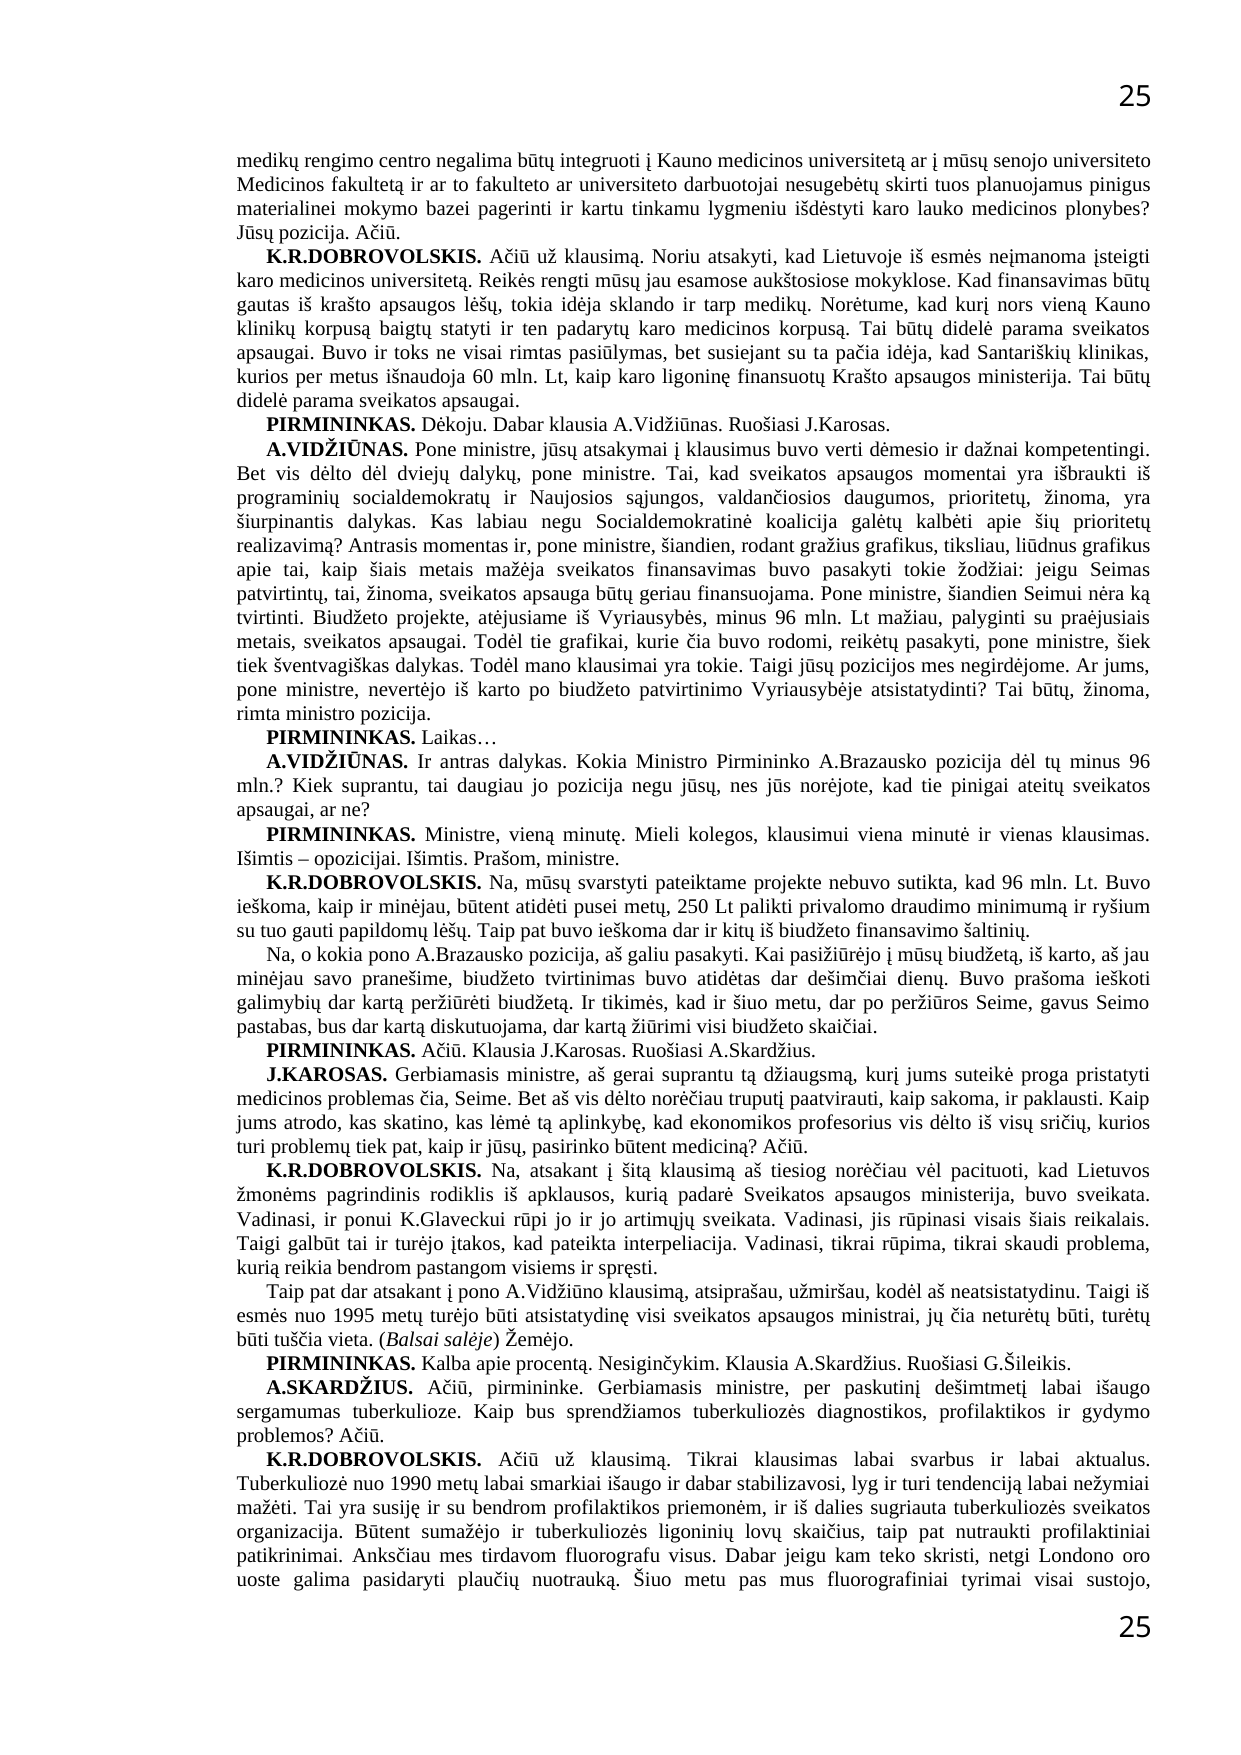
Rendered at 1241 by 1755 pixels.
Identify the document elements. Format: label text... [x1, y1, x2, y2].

text K.R.DOBROVOLSKIS. Na, atsakant į šitą klausimą aš tiesiog norėčiau vėl pacituoti, kad Lietuvos žmonėms pagrindinis rodiklis iš apklausos, kurią padarė Sveikatos apsaugos ministerija, buvo sveikata. Vadinasi, ir ponui K.Glaveckui rūpi jo ir jo artimųjų sveikata. Vadinasi, jis rūpinasi visais šiais reikalais. Taigi galbūt tai ir turėjo įtakos, kad pateikta interpeliacija. Vadinasi, tikrai rūpima, tikrai skaudi problema, kurią reikia bendrom pastangom visiems ir spręsti. [236, 1158, 1152, 1279]
text K.R.DOBROVOLSKIS. Ačiū už klausimą. Noriu atsakyti, kad Lietuvoje iš esmės neįmanoma įsteigti karo medicinos universitetą. Reikės rengti mūsų jau esamose aukštosiose mokyklose. Kad finansavimas būtų gautas iš krašto apsaugos lėšų, tokia idėja sklando ir tarp medikų. Norėtume, kad kurį nors vieną Kauno klinikų korpusą baigtų statyti ir ten padarytų karo medicinos korpusą. Tai būtų didelė parama sveikatos apsaugai. Buvo ir toks ne visai rimtas pasiūlymas, bet susiejant su ta pačia idėja, kad Santariškių klinikas, kurios per metus išnaudoja 60 mln. Lt, kaip karo ligoninę finansuotų Krašto apsaugos ministerija. Tai būtų didelė parama sveikatos apsaugai. [236, 244, 1152, 412]
text PIRMININKAS. Laikas… [236, 725, 1152, 749]
text Na, o kokia pono A.Brazausko pozicija, aš galiu pasakyti. Kai pasižiūrėjo į mūsų biudžetą, iš karto, aš jau minėjau savo pranešime, biudžeto tvirtinimas buvo atidėtas dar dešimčiai dienų. Buvo prašoma ieškoti galimybių dar kartą peržiūrėti biudžetą. Ir tikimės, kad ir šiuo metu, dar po peržiūros Seime, gavus Seimo pastabas, bus dar kartą diskutuojama, dar kartą žiūrimi visi biudžeto skaičiai. [236, 942, 1152, 1038]
text A.SKARDŽIUS. Ačiū, pirmininke. Gerbiamasis ministre, per paskutinį dešimtmetį labai išaugo sergamumas tuberkulioze. Kaip bus sprendžiamos tuberkuliozės diagnostikos, profilaktikos ir gydymo problemos? Ačiū. [236, 1375, 1152, 1447]
text PIRMININKAS. Dėkoju. Dabar klausia A.Vidžiūnas. Ruošiasi J.Karosas. [236, 412, 1152, 436]
text J.KAROSAS. Gerbiamasis ministre, aš gerai suprantu tą džiaugsmą, kurį jums suteikė proga pristatyti medicinos problemas čia, Seime. Bet aš vis dėlto norėčiau truputį paatvirauti, kaip sakoma, ir paklausti. Kaip jums atrodo, kas skatino, kas lėmė tą aplinkybę, kad ekonomikos profesorius vis dėlto iš visų sričių, kurios turi problemų tiek pat, kaip ir jūsų, pasirinko būtent mediciną? Ačiū. [236, 1062, 1152, 1158]
text Taip pat dar atsakant į pono A.Vidžiūno klausimą, atsiprašau, užmiršau, kodėl aš neatsistatydinu. Taigi iš esmės nuo 1995 metų turėjo būti atsistatydinę visi sveikatos apsaugos ministrai, jų čia neturėtų būti, turėtų būti tuščia vieta. (Balsai salėje) Žemėjo. [236, 1279, 1152, 1351]
text PIRMININKAS. Ačiū. Klausia J.Karosas. Ruošiasi A.Skardžius. [236, 1038, 1152, 1062]
text PIRMININKAS. Ministre, vieną minutę. Mieli kolegos, klausimui viena minutė ir vienas klausimas. Išimtis – opozicijai. Išimtis. Prašom, ministre. [236, 821, 1152, 869]
text K.R.DOBROVOLSKIS. Ačiū už klausimą. Tikrai klausimas labai svarbus ir labai aktualus. Tuberkuliozė nuo 1990 metų labai smarkiai išaugo ir dabar stabilizavosi, lyg ir turi tendenciją labai nežymiai mažėti. Tai yra susiję ir su bendrom profilaktikos priemonėm, ir iš dalies sugriauta tuberkuliozės sveikatos organizacija. Būtent sumažėjo ir tuberkuliozės ligoninių lovų skaičius, taip pat nutraukti profilaktiniai patikrinimai. Anksčiau mes tirdavom fluorografu visus. Dabar jeigu kam teko skristi, netgi Londono oro uoste galima pasidaryti plaučių nuotrauką. Šiuo metu pas mus fluorografiniai tyrimai visai sustojo, [236, 1447, 1152, 1591]
text PIRMININKAS. Kalba apie procentą. Nesiginčykim. Klausia A.Skardžius. Ruošiasi G.Šileikis. [236, 1351, 1152, 1375]
text medikų rengimo centro negalima būtų integruoti į Kauno medicinos universitetą ar į mūsų senojo universiteto Medicinos fakultetą ir ar to fakulteto ar universiteto darbuotojai nesugebėtų skirti tuos planuojamus pinigus materialinei mokymo bazei pagerinti ir kartu tinkamu lygmeniu išdėstyti karo lauko medicinos plonybes? Jūsų pozicija. Ačiū. [236, 148, 1152, 244]
text K.R.DOBROVOLSKIS. Na, mūsų svarstyti pateiktame projekte nebuvo sutikta, kad 96 mln. Lt. Buvo ieškoma, kaip ir minėjau, būtent atidėti pusei metų, 250 Lt palikti privalomo draudimo minimumą ir ryšium su tuo gauti papildomų lėšų. Taip pat buvo ieškoma dar ir kitų iš biudžeto finansavimo šaltinių. [236, 869, 1152, 942]
text A.VIDŽIŪNAS. Ir antras dalykas. Kokia Ministro Pirmininko A.Brazausko pozicija dėl tų minus 96 mln.? Kiek suprantu, tai daugiau jo pozicija negu jūsų, nes jūs norėjote, kad tie pinigai ateitų sveikatos apsaugai, ar ne? [236, 749, 1152, 821]
text A.VIDŽIŪNAS. Pone ministre, jūsų atsakymai į klausimus buvo verti dėmesio ir dažnai kompetentingi. Bet vis dėlto dėl dviejų dalykų, pone ministre. Tai, kad sveikatos apsaugos momentai yra išbraukti iš programinių socialdemokratų ir Naujosios sąjungos, valdančiosios daugumos, prioritetų, žinoma, yra šiurpinantis dalykas. Kas labiau negu Socialdemokratinė koalicija galėtų kalbėti apie šių prioritetų realizavimą? Antrasis momentas ir, pone ministre, šiandien, rodant gražius grafikus, tiksliau, liūdnus grafikus apie tai, kaip šiais metais mažėja sveikatos finansavimas buvo pasakyti tokie žodžiai: jeigu Seimas patvirtintų, tai, žinoma, sveikatos apsauga būtų geriau finansuojama. Pone ministre, šiandien Seimui nėra ką tvirtinti. Biudžeto projekte, atėjusiame iš Vyriausybės, minus 96 mln. Lt mažiau, palyginti su praėjusiais metais, sveikatos apsaugai. Todėl tie grafikai, kurie čia buvo rodomi, reikėtų pasakyti, pone ministre, šiek tiek šventvagiškas dalykas. Todėl mano klausimai yra tokie. Taigi jūsų pozicijos mes negirdėjome. Ar jums, pone ministre, nevertėjo iš karto po biudžeto patvirtinimo Vyriausybėje atsistatydinti? Tai būtų, žinoma, rimta ministro pozicija. [236, 436, 1152, 725]
